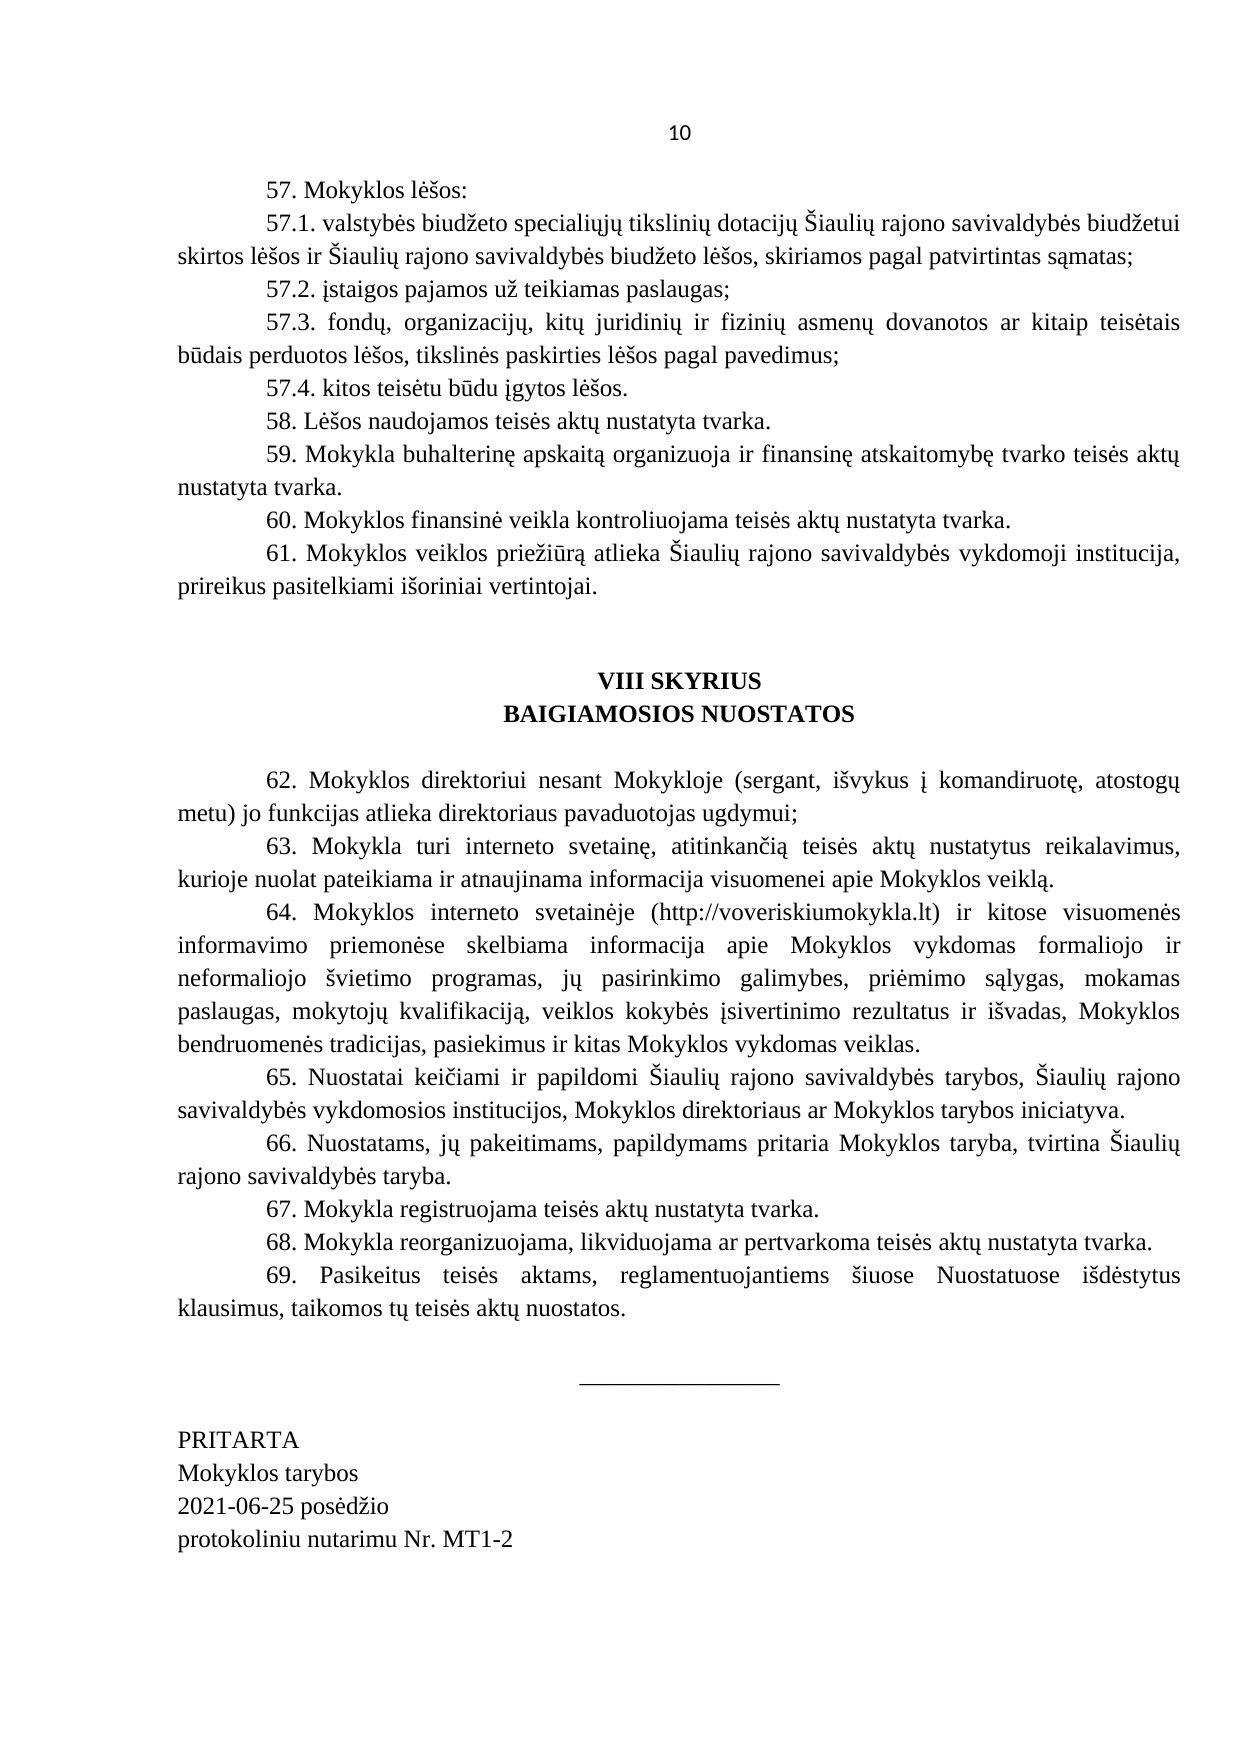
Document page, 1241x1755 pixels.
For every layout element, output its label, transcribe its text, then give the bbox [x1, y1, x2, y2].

text 63. Mokykla turi interneto svetainę, atitinkančią teisės aktų nustatytus reikalavimus, kurioje nuolat pateikiama ir atnaujinama informacija visuomenei apie Mokyklos veiklą. [177, 831, 1181, 893]
text 58. Lėšos naudojamos teisės aktų nustatyta tvarka. [177, 406, 1181, 435]
text 2021-06-25 posėdžio [177, 1491, 1181, 1520]
text 61. Mokyklos veiklos priežiūrą atlieka Šiaulių rajono savivaldybės vykdomoji institucija, prireikus pasitelkiami išoriniai vertintojai. [177, 538, 1181, 600]
text 64. Mokyklos interneto svetainėje (http://voveriskiumokykla.lt) ir kitose visuomenės informavimo priemonėse skelbiama informacija apie Mokyklos vykdomas formaliojo ir neformaliojo švietimo programas, jų pasirinkimo galimybes, priėmimo sąlygas, mokamas paslaugas, mokytojų kvalifikaciją, veiklos kokybės įsivertinimo rezultatus ir išvadas, Mokyklos bendruomenės tradicijas, pasiekimus ir kitas Mokyklos vykdomas veiklas. [177, 897, 1181, 1058]
text 57.1. valstybės biudžeto specialiųjų tikslinių dotacijų Šiaulių rajono savivaldybės biudžetui skirtos lėšos ir Šiaulių rajono savivaldybės biudžeto lėšos, skiriamos pagal patvirtintas sąmatas; [177, 208, 1181, 270]
text 66. Nuostatams, jų pakeitimams, papildymams pritaria Mokyklos taryba, tvirtina Šiaulių rajono savivaldybės taryba. [177, 1128, 1181, 1190]
text 57.3. fondų, organizacijų, kitų juridinių ir fizinių asmenų dovanotos ar kitaip teisėtais būdais perduotos lėšos, tikslinės paskirties lėšos pagal pavedimus; [177, 307, 1181, 369]
text ________________ [177, 1359, 1181, 1388]
text Mokyklos tarybos [177, 1458, 1181, 1487]
text 60. Mokyklos finansinė veikla kontroliuojama teisės aktų nustatyta tvarka. [177, 505, 1181, 534]
text 57.2. įstaigos pajamos už teikiamas paslaugas; [177, 274, 1181, 303]
text VIII SKYRIUS [177, 666, 1181, 695]
text BAIGIAMOSIOS NUOSTATOS [177, 699, 1181, 728]
text PRITARTA [177, 1425, 1181, 1454]
text 65. Nuostatai keičiami ir papildomi Šiaulių rajono savivaldybės tarybos, Šiaulių rajono savivaldybės vykdomosios institucijos, Mokyklos direktoriaus ar Mokyklos tarybos iniciatyva. [177, 1062, 1181, 1124]
text 67. Mokykla registruojama teisės aktų nustatyta tvarka. [177, 1194, 1181, 1223]
text protokoliniu nutarimu Nr. MT1-2 [177, 1524, 1181, 1553]
text 69. Pasikeitus teisės aktams, reglamentuojantiems šiuose Nuostatuose išdėstytus klausimus, taikomos tų teisės aktų nuostatos. [177, 1260, 1181, 1322]
text 57. Mokyklos lėšos: [177, 175, 1181, 204]
text 59. Mokykla buhalterinę apskaitą organizuoja ir finansinę atskaitomybę tvarko teisės aktų nustatyta tvarka. [177, 439, 1181, 501]
text 68. Mokykla reorganizuojama, likviduojama ar pertvarkoma teisės aktų nustatyta tvarka. [177, 1227, 1181, 1256]
text 57.4. kitos teisėtu būdu įgytos lėšos. [177, 373, 1181, 402]
text 62. Mokyklos direktoriui nesant Mokykloje (sergant, išvykus į komandiruotę, atostogų metu) jo funkcijas atlieka direktoriaus pavaduotojas ugdymui; [177, 765, 1181, 827]
